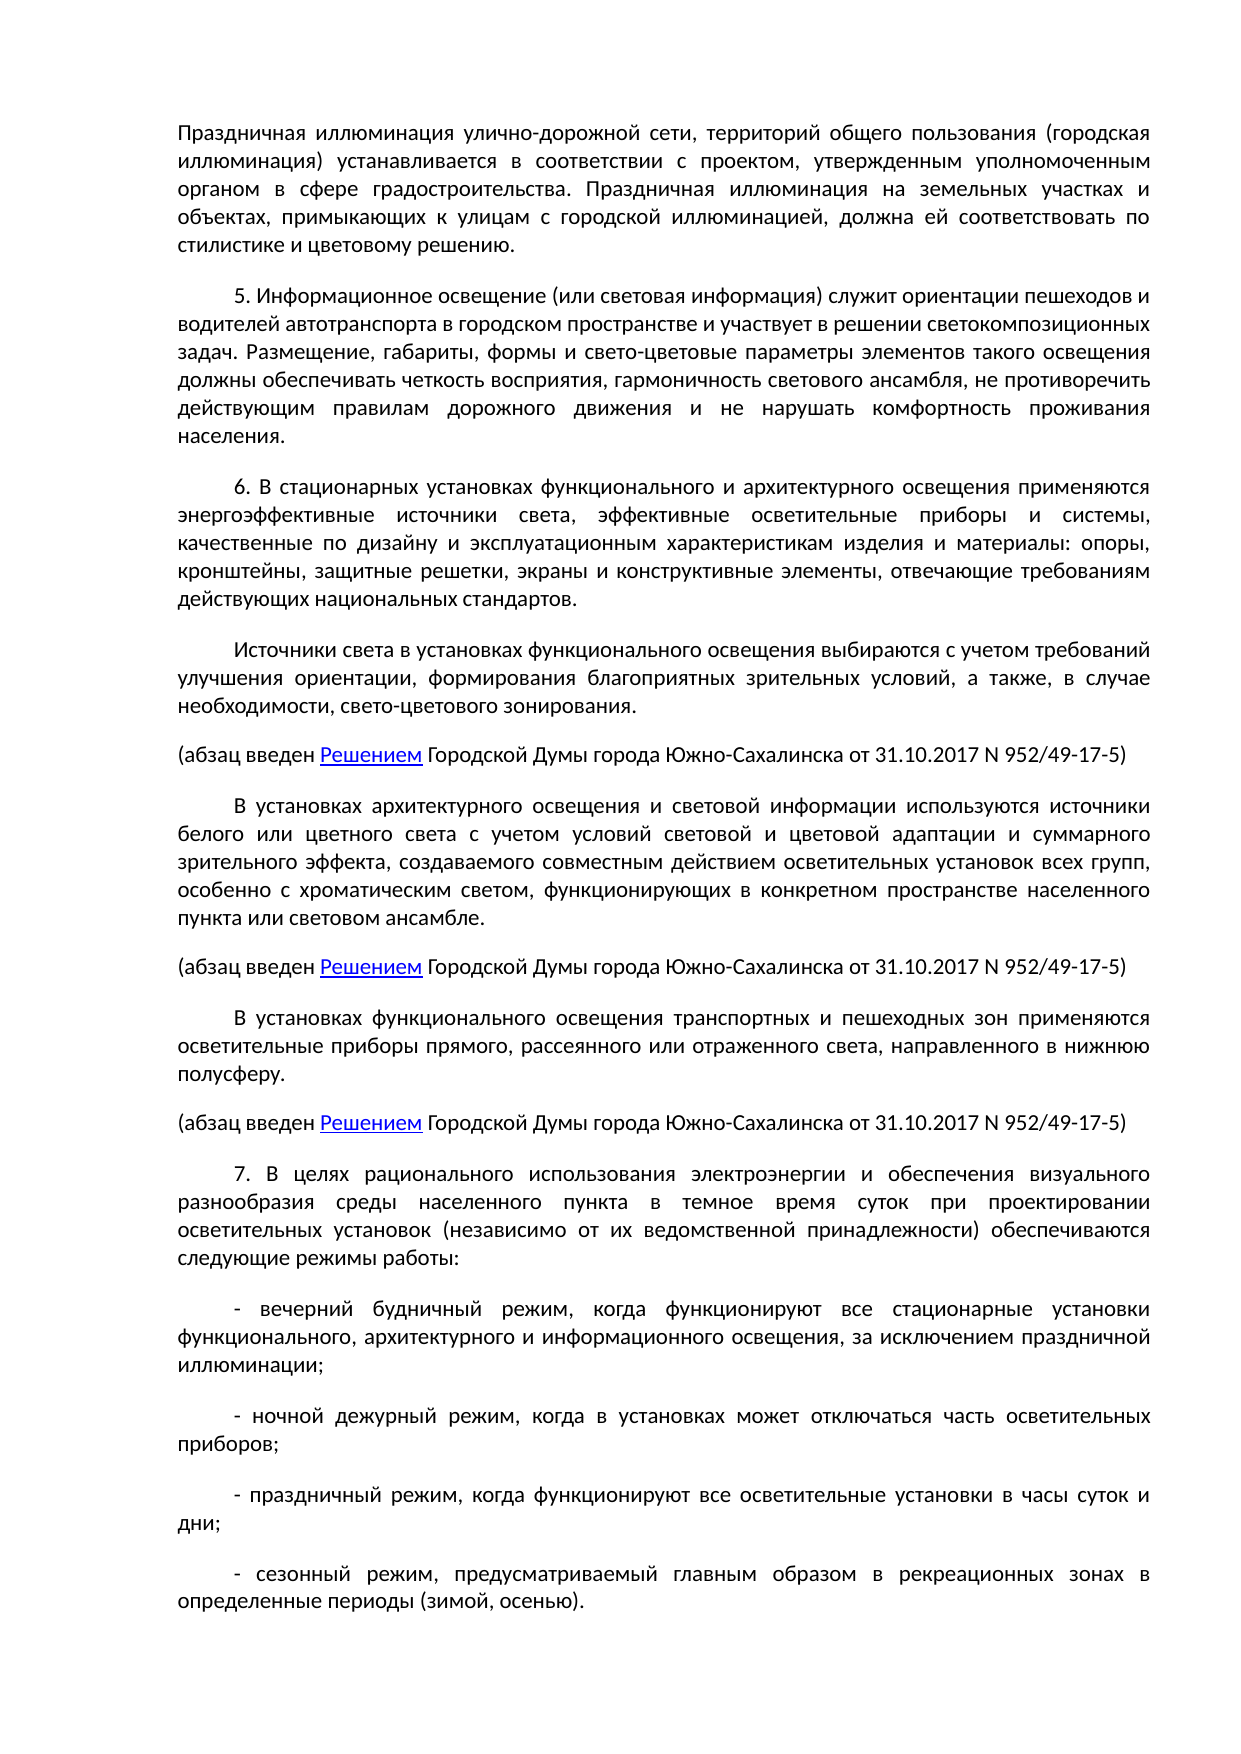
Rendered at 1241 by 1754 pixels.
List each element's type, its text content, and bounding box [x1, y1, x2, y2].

text В установках архитектурного освещения и световой информации используются источники белого или цветного света с учетом условий световой и цветовой адаптации и суммарного зрительного эффекта, создаваемого совместным действием осветительных установок всех групп, особенно с хроматическим светом, функционирующих в конкретном пространстве населенного пункта или световом ансамбле. [177, 791, 1152, 931]
text - вечерний будничный режим, когда функционируют все стационарные установки функционального, архитектурного и информационного освещения, за исключением праздничной иллюминации; [177, 1294, 1152, 1378]
text В установках функционального освещения транспортных и пешеходных зон применяются осветительные приборы прямого, рассеянного или отраженного света, направленного в нижнюю полусферу. [177, 1003, 1152, 1087]
text 5. Информационное освещение (или световая информация) служит ориентации пешеходов и водителей автотранспорта в городском пространстве и участвует в решении светокомпозиционных задач. Размещение, габариты, формы и свето-цветовые параметры элементов такого освещения должны обеспечивать четкость восприятия, гармоничность светового ансамбля, не противоречить действующим правилам дорожного движения и не нарушать комфортность проживания населения. [177, 281, 1152, 449]
text - сезонный режим, предусматриваемый главным образом в рекреационных зонах в определенные периоды (зимой, осенью). [177, 1559, 1152, 1615]
text (абзац введен Решением Городской Думы города Южно-Сахалинска от 31.10.2017 N 952/49-17-5) [177, 952, 1152, 980]
text Источники света в установках функционального освещения выбираются с учетом требований улучшения ориентации, формирования благоприятных зрительных условий, а также, в случае необходимости, свето-цветового зонирования. [177, 635, 1152, 719]
text (абзац введен Решением Городской Думы города Южно-Сахалинска от 31.10.2017 N 952/49-17-5) [177, 740, 1152, 768]
text - ночной дежурный режим, когда в установках может отключаться часть осветительных приборов; [177, 1401, 1152, 1457]
text - праздничный режим, когда функционируют все осветительные установки в часы суток и дни; [177, 1480, 1152, 1536]
text (абзац введен Решением Городской Думы города Южно-Сахалинска от 31.10.2017 N 952/49-17-5) [177, 1108, 1152, 1136]
text 7. В целях рационального использования электроэнергии и обеспечения визуального разнообразия среды населенного пункта в темное время суток при проектировании осветительных установок (независимо от их ведомственной принадлежности) обеспечиваются следующие режимы работы: [177, 1159, 1152, 1271]
text 6. В стационарных установках функционального и архитектурного освещения применяются энергоэффективные источники света, эффективные осветительные приборы и системы, качественные по дизайну и эксплуатационным характеристикам изделия и материалы: опоры, кронштейны, защитные решетки, экраны и конструктивные элементы, отвечающие требованиям действующих национальных стандартов. [177, 472, 1152, 612]
text Праздничная иллюминация улично-дорожной сети, территорий общего пользования (городская иллюминация) устанавливается в соответствии с проектом, утвержденным уполномоченным органом в сфере градостроительства. Праздничная иллюминация на земельных участках и объектах, примыкающих к улицам с городской иллюминацией, должна ей соответствовать по стилистике и цветовому решению. [177, 118, 1152, 258]
